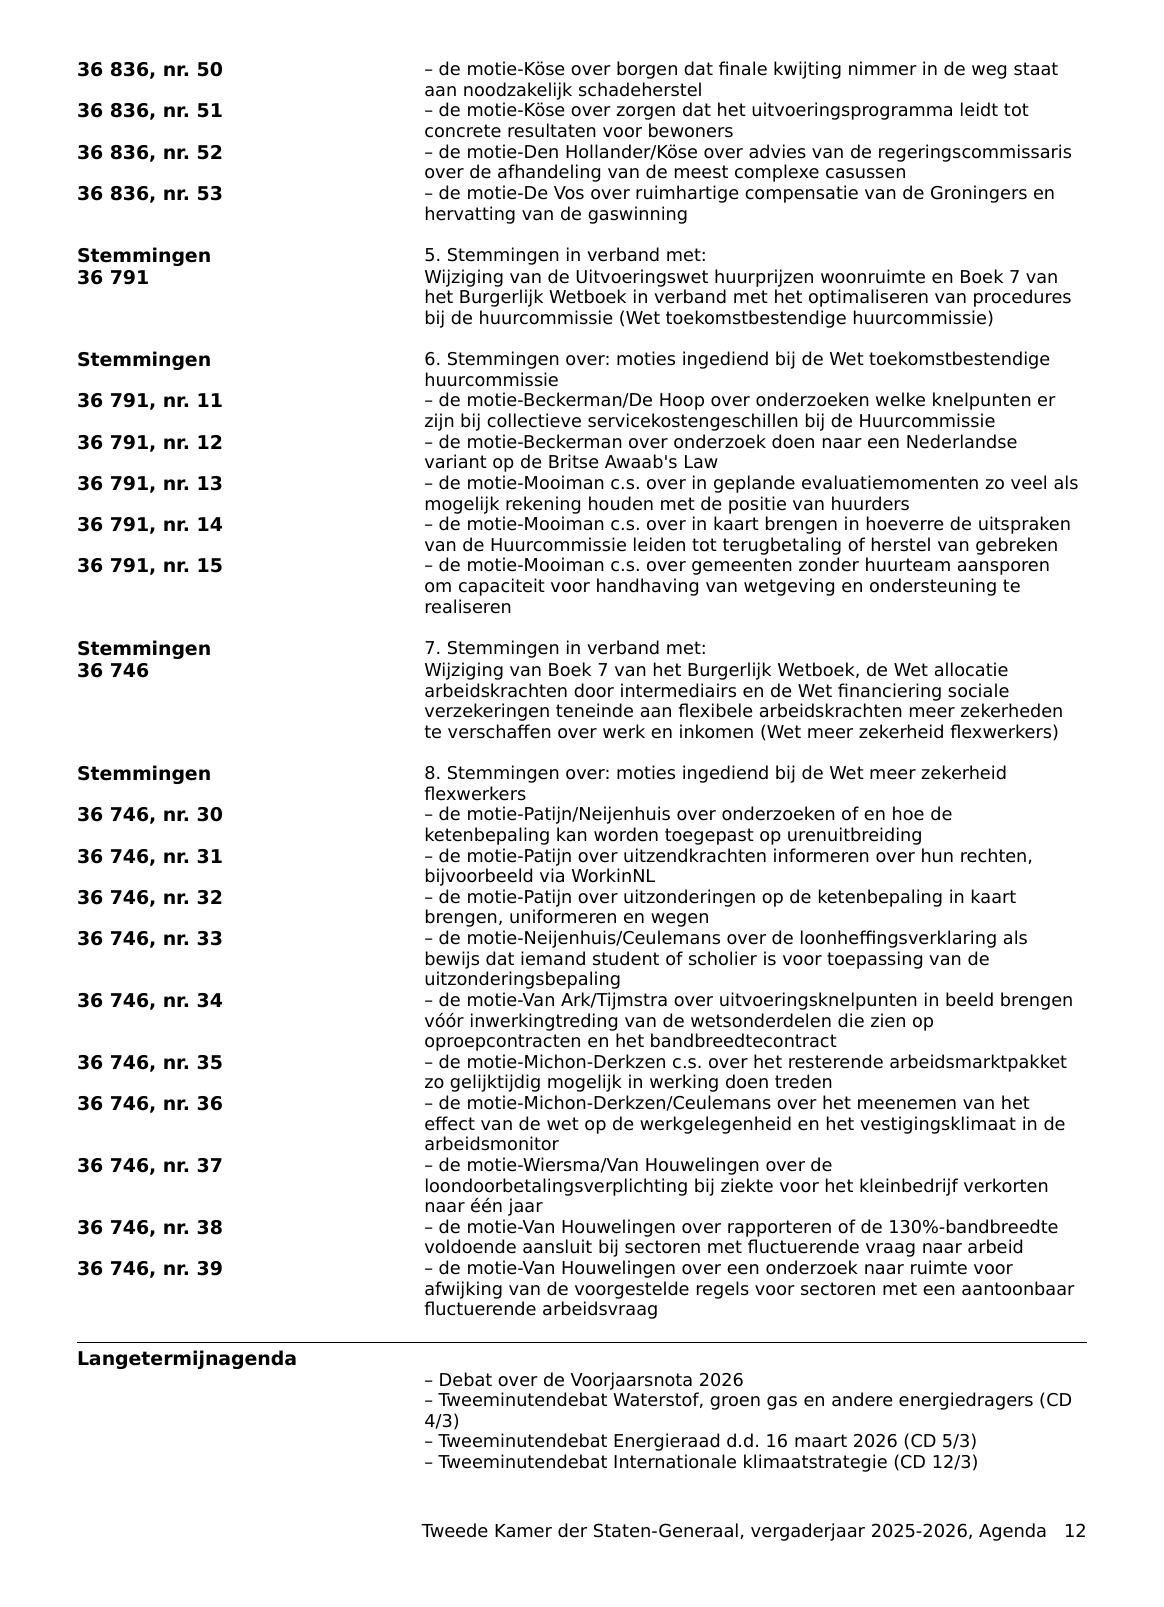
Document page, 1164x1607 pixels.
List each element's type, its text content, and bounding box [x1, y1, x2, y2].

table_cell 36 746, nr. 33 [77, 928, 401, 990]
table_cell [401, 245, 418, 267]
table_cell [401, 183, 418, 224]
table_cell [401, 390, 418, 432]
table_cell 36 836, nr. 53 [77, 183, 401, 224]
table_cell 36 746, nr. 30 [77, 804, 401, 846]
table_cell [401, 329, 418, 349]
table_cell [401, 1452, 418, 1473]
table_cell [401, 990, 418, 1052]
table_cell 36 746, nr. 36 [77, 1093, 401, 1155]
table_cell [77, 224, 401, 245]
table_cell – Tweeminutendebat Waterstof, groen gas en andere energiedragers (CD 4/3) [418, 1390, 1087, 1431]
table_cell – de motie-Michon-Derkzen/Ceulemans over het meenemen van het effect van de wet op de werkgelegenheid en het vestigingsklimaat in de arbeidsmonitor [418, 1093, 1087, 1155]
table_cell [401, 432, 418, 473]
table_cell [401, 617, 418, 638]
table_cell – de motie-Patijn over uitzendkrachten informeren over hun rechten, bijvoorbeeld via WorkinNL [418, 846, 1087, 887]
table_cell [401, 142, 418, 183]
table_cell [77, 329, 401, 349]
table_cell 36 791 [77, 267, 401, 328]
table_cell – de motie-Patijn/Neijenhuis over onderzoeken of en hoe de ketenbepaling kan worden toegepast op urenuitbreiding [418, 804, 1087, 846]
table_cell [77, 1431, 401, 1452]
table_cell 36 746, nr. 37 [77, 1155, 401, 1217]
table_cell 36 746, nr. 34 [77, 990, 401, 1052]
table_cell [401, 1052, 418, 1093]
table_cell [401, 763, 418, 804]
table_cell [401, 660, 418, 742]
table_cell 36 791, nr. 13 [77, 473, 401, 514]
table_cell [401, 1155, 418, 1217]
table_cell [401, 928, 418, 990]
table_cell [401, 100, 418, 142]
table_cell [418, 743, 1087, 763]
table_cell – de motie-Patijn over uitzonderingen op de ketenbepaling in kaart brengen, uniformeren en wegen [418, 887, 1087, 928]
table_cell – de motie-Den Hollander/Köse over advies van de regeringscommissaris over de afhandeling van de meest complexe casussen [418, 142, 1087, 183]
table_cell [401, 473, 418, 514]
table_cell [418, 617, 1087, 638]
table_cell 36 791, nr. 14 [77, 514, 401, 555]
table_cell – de motie-Beckerman/De Hoop over onderzoeken welke knelpunten er zijn bij collectieve servicekostengeschillen bij de Huurcommissie [418, 390, 1087, 432]
table_cell [401, 1258, 418, 1320]
table_cell [418, 224, 1087, 245]
table_cell [401, 59, 418, 100]
table_cell – de motie-Beckerman over onderzoek doen naar een Nederlandse variant op de Britse Awaab's Law [418, 432, 1087, 473]
table_cell 36 746, nr. 32 [77, 887, 401, 928]
table_cell [401, 1431, 418, 1452]
table_cell 36 746 [77, 660, 401, 742]
table_cell 36 836, nr. 50 [77, 59, 401, 100]
table_cell [401, 1093, 418, 1155]
table_cell [401, 555, 418, 617]
table_cell [401, 514, 418, 555]
table_cell 7. Stemmingen in verband met: [418, 638, 1087, 660]
table_cell – de motie-Köse over zorgen dat het uitvoeringsprogramma leidt tot concrete resultaten voor bewoners [418, 100, 1087, 142]
table_cell [418, 329, 1087, 349]
table_cell [77, 743, 401, 763]
table_cell [77, 617, 401, 638]
table_cell – de motie-Michon-Derkzen c.s. over het resterende arbeidsmarktpakket zo gelijktijdig mogelijk in werking doen treden [418, 1052, 1087, 1093]
table_cell [401, 887, 418, 928]
table_cell 36 791, nr. 12 [77, 432, 401, 473]
table_cell – de motie-Mooiman c.s. over gemeenten zonder huurteam aansporen om capaciteit voor handhaving van wetgeving en ondersteuning te realiseren [418, 555, 1087, 617]
table_cell 36 791, nr. 15 [77, 555, 401, 617]
table_cell 8. Stemmingen over: moties ingediend bij de Wet meer zekerheid flexwerkers [418, 763, 1087, 804]
table_cell 36 836, nr. 52 [77, 142, 401, 183]
table_cell – de motie-Van Houwelingen over rapporteren of de 130%-bandbreedte voldoende aansluit bij sectoren met fluctuerende vraag naar arbeid [418, 1217, 1087, 1258]
table_cell Wijziging van de Uitvoeringswet huurprijzen woonruimte en Boek 7 van het Burgerlijk Wetboek in verband met het optimaliseren van procedures bij de huurcommissie (Wet toekomstbestendige huurcommissie) [418, 267, 1087, 328]
table_cell – de motie-Van Houwelingen over een onderzoek naar ruimte voor afwijking van de voorgestelde regels voor sectoren met een aantoonbaar fluctuerende arbeidsvraag [418, 1258, 1087, 1320]
table_cell – Debat over de Voorjaarsnota 2026 [418, 1370, 1087, 1390]
table_cell – de motie-Mooiman c.s. over in geplande evaluatiemomenten zo veel als mogelijk rekening houden met de positie van huurders [418, 473, 1087, 514]
table_cell [401, 846, 418, 887]
table_cell 36 746, nr. 31 [77, 846, 401, 887]
table_cell [77, 1452, 401, 1473]
table_cell Wijziging van Boek 7 van het Burgerlijk Wetboek, de Wet allocatie arbeidskrachten door intermediairs en de Wet financiering sociale verzekeringen teneinde aan flexibele arbeidskrachten meer zekerheden te verschaffen over werk en inkomen (Wet meer zekerheid flexwerkers) [418, 660, 1087, 742]
table_cell [401, 743, 418, 763]
table_cell – Tweeminutendebat Internationale klimaatstrategie (CD 12/3) [418, 1452, 1087, 1473]
table_cell 36 791, nr. 11 [77, 390, 401, 432]
table_cell [401, 804, 418, 846]
table_cell – de motie-Van Ark/Tijmstra over uitvoeringsknelpunten in beeld brengen vóór inwerkingtreding van de wetsonderdelen die zien op oproepcontracten en het bandbreedtecontract [418, 990, 1087, 1052]
table_header Langetermijnagenda [77, 1343, 401, 1369]
table_cell [401, 1370, 418, 1390]
table_cell – de motie-Mooiman c.s. over in kaart brengen in hoeverre de uitspraken van de Huurcommissie leiden tot terugbetaling of herstel van gebreken [418, 514, 1087, 555]
table_cell [401, 224, 418, 245]
table_header [418, 1343, 1087, 1369]
table_cell Stemmingen [77, 349, 401, 390]
table_cell – Tweeminutendebat Energieraad d.d. 16 maart 2026 (CD 5/3) [418, 1431, 1087, 1452]
table_cell [401, 1390, 418, 1431]
table_cell Stemmingen [77, 245, 401, 267]
table_cell – de motie-De Vos over ruimhartige compensatie van de Groningers en hervatting van de gaswinning [418, 183, 1087, 224]
table_cell 6. Stemmingen over: moties ingediend bij de Wet toekomstbestendige huurcommissie [418, 349, 1087, 390]
table_cell [401, 638, 418, 660]
table_cell – de motie-Köse over borgen dat finale kwijting nimmer in de weg staat aan noodzakelijk schadeherstel [418, 59, 1087, 100]
table_cell – de motie-Neijenhuis/Ceulemans over de loonheffingsverklaring als bewijs dat iemand student of scholier is voor toepassing van de uitzonderingsbepaling [418, 928, 1087, 990]
table_cell 5. Stemmingen in verband met: [418, 245, 1087, 267]
table_cell [77, 1370, 401, 1390]
table_cell [401, 349, 418, 390]
table_cell – de motie-Wiersma/Van Houwelingen over de loondoorbetalingsverplichting bij ziekte voor het kleinbedrijf verkorten naar één jaar [418, 1155, 1087, 1217]
table_cell 36 746, nr. 39 [77, 1258, 401, 1320]
table_cell [77, 1390, 401, 1431]
table_cell Stemmingen [77, 638, 401, 660]
table_cell 36 746, nr. 35 [77, 1052, 401, 1093]
table_cell 36 836, nr. 51 [77, 100, 401, 142]
table_cell Stemmingen [77, 763, 401, 804]
table_cell [401, 267, 418, 328]
table_header [401, 1343, 418, 1369]
table_cell 36 746, nr. 38 [77, 1217, 401, 1258]
table_cell [401, 1217, 418, 1258]
